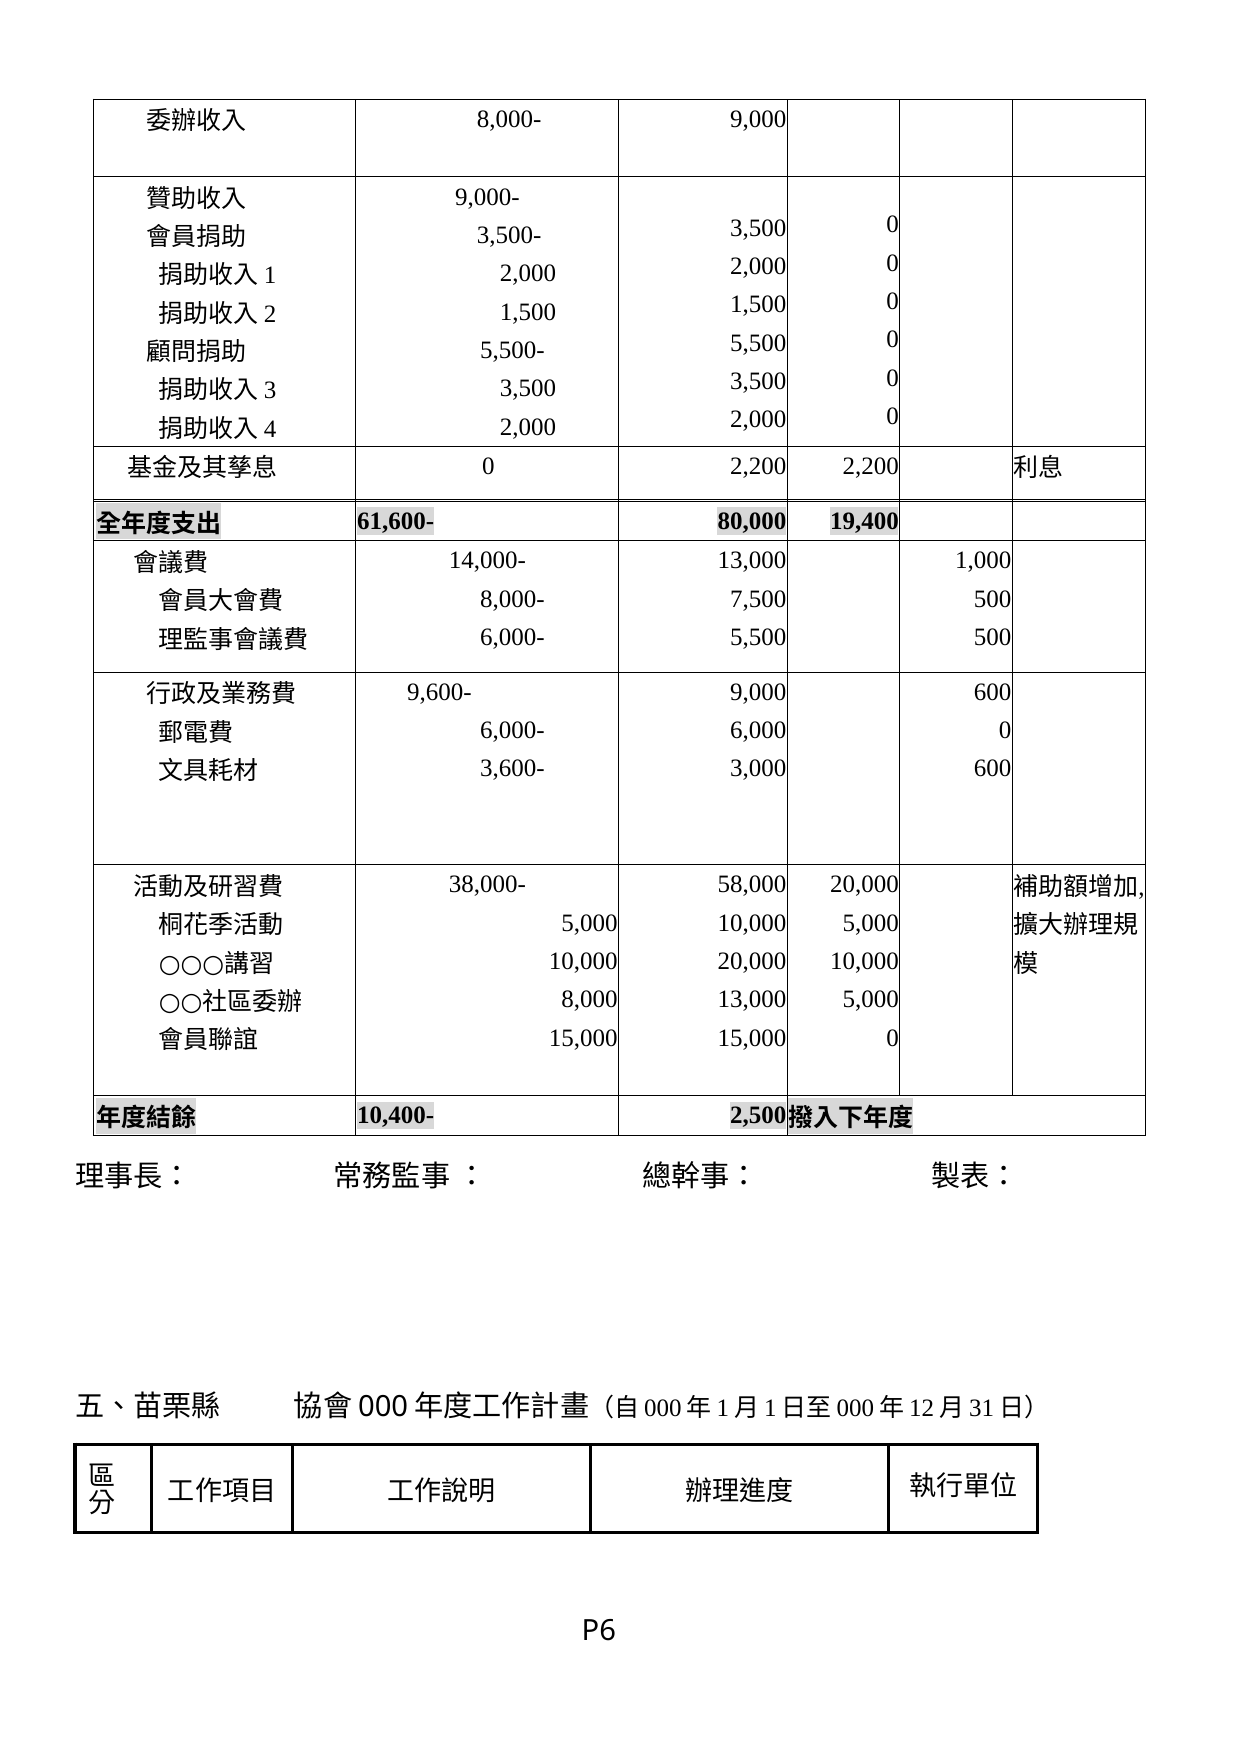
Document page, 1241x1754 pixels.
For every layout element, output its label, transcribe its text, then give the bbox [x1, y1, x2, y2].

table_cell [788, 673, 899, 864]
table_cell 補助額增加,擴大辦理規模 [1013, 865, 1145, 1095]
table_cell [1013, 673, 1145, 864]
table_cell 會議費 會員大會費 理監事會議費 [94, 541, 355, 672]
table_cell 13,000 7,500 5,500 [619, 541, 787, 672]
table_cell 2,200 [619, 447, 787, 499]
table_cell [1013, 177, 1145, 446]
table_cell [1013, 100, 1145, 176]
table_cell 9,000 6,000 3,000 [619, 673, 787, 864]
table_cell 基金及其孳息 [94, 447, 355, 499]
table_header 辦理進度 [592, 1446, 887, 1531]
table_cell 活動及研習費 桐花季活動 ○○○講習 ○○社區委辦 會員聯誼 [94, 865, 355, 1095]
table_header 工作說明 [294, 1446, 589, 1531]
table_cell [788, 100, 899, 176]
table_cell [900, 177, 1012, 446]
table_cell 8,000- [356, 100, 618, 176]
table_cell [900, 447, 1012, 499]
table_cell 全年度支出 [94, 502, 355, 540]
table_cell 9,000 [619, 100, 787, 176]
table_cell 10,400- [356, 1096, 618, 1135]
table_cell [900, 865, 1012, 1095]
table_cell 80,000 [619, 502, 787, 540]
text 理事長： 常務監事 ： 總幹事： 製表： [75, 1136, 1122, 1212]
table_cell 2,500 [619, 1096, 787, 1135]
table_header 工作項目 [153, 1446, 291, 1531]
table_cell 利息 [1013, 447, 1145, 499]
table_cell 1,000 500 500 [900, 541, 1012, 672]
table_cell 0 0 0 0 0 0 [788, 177, 899, 446]
table_cell 3,500 2,000 1,500 5,500 3,500 2,000 [619, 177, 787, 446]
table_cell 20,000 5,000 10,000 5,000 0 [788, 865, 899, 1095]
table_cell [1013, 541, 1145, 672]
table_cell [900, 100, 1012, 176]
table_cell [900, 502, 1012, 540]
table_cell [1013, 502, 1145, 540]
table_cell 14,000- 8,000- 6,000- [356, 541, 618, 672]
table_cell 0 [356, 447, 618, 499]
table_cell 61,600- [356, 502, 618, 540]
table_cell 9,000- 3,500- 2,000 1,500 5,500- 3,500 2,000 [356, 177, 618, 446]
table_cell 年度結餘 [94, 1096, 355, 1135]
table_cell 撥入下年度 [788, 1096, 1145, 1135]
table_cell 委辦收入 [94, 100, 355, 176]
table_cell 贊助收入 會員捐助 捐助收入1 捐助收入2 顧問捐助 捐助收入3 捐助收入4 [94, 177, 355, 446]
table_cell 2,200 [788, 447, 899, 499]
table_cell 19,400 [788, 502, 899, 540]
table_header 區分 [77, 1446, 150, 1531]
table_cell 9,600- 6,000- 3,600- [356, 673, 618, 864]
table_cell 58,000 10,000 20,000 13,000 15,000 [619, 865, 787, 1095]
table_cell 38,000- 5,000 10,000 8,000 15,000 [356, 865, 618, 1095]
text 五、苗栗縣 協會000年度工作計畫（自000年1月1日至000年12月31日） [75, 1366, 1122, 1442]
table_cell 600 0 600 [900, 673, 1012, 864]
table_cell [788, 541, 899, 672]
table_header 執行單位或人員 [890, 1446, 1036, 1531]
table_cell 行政及業務費 郵電費 文具耗材 [94, 673, 355, 864]
